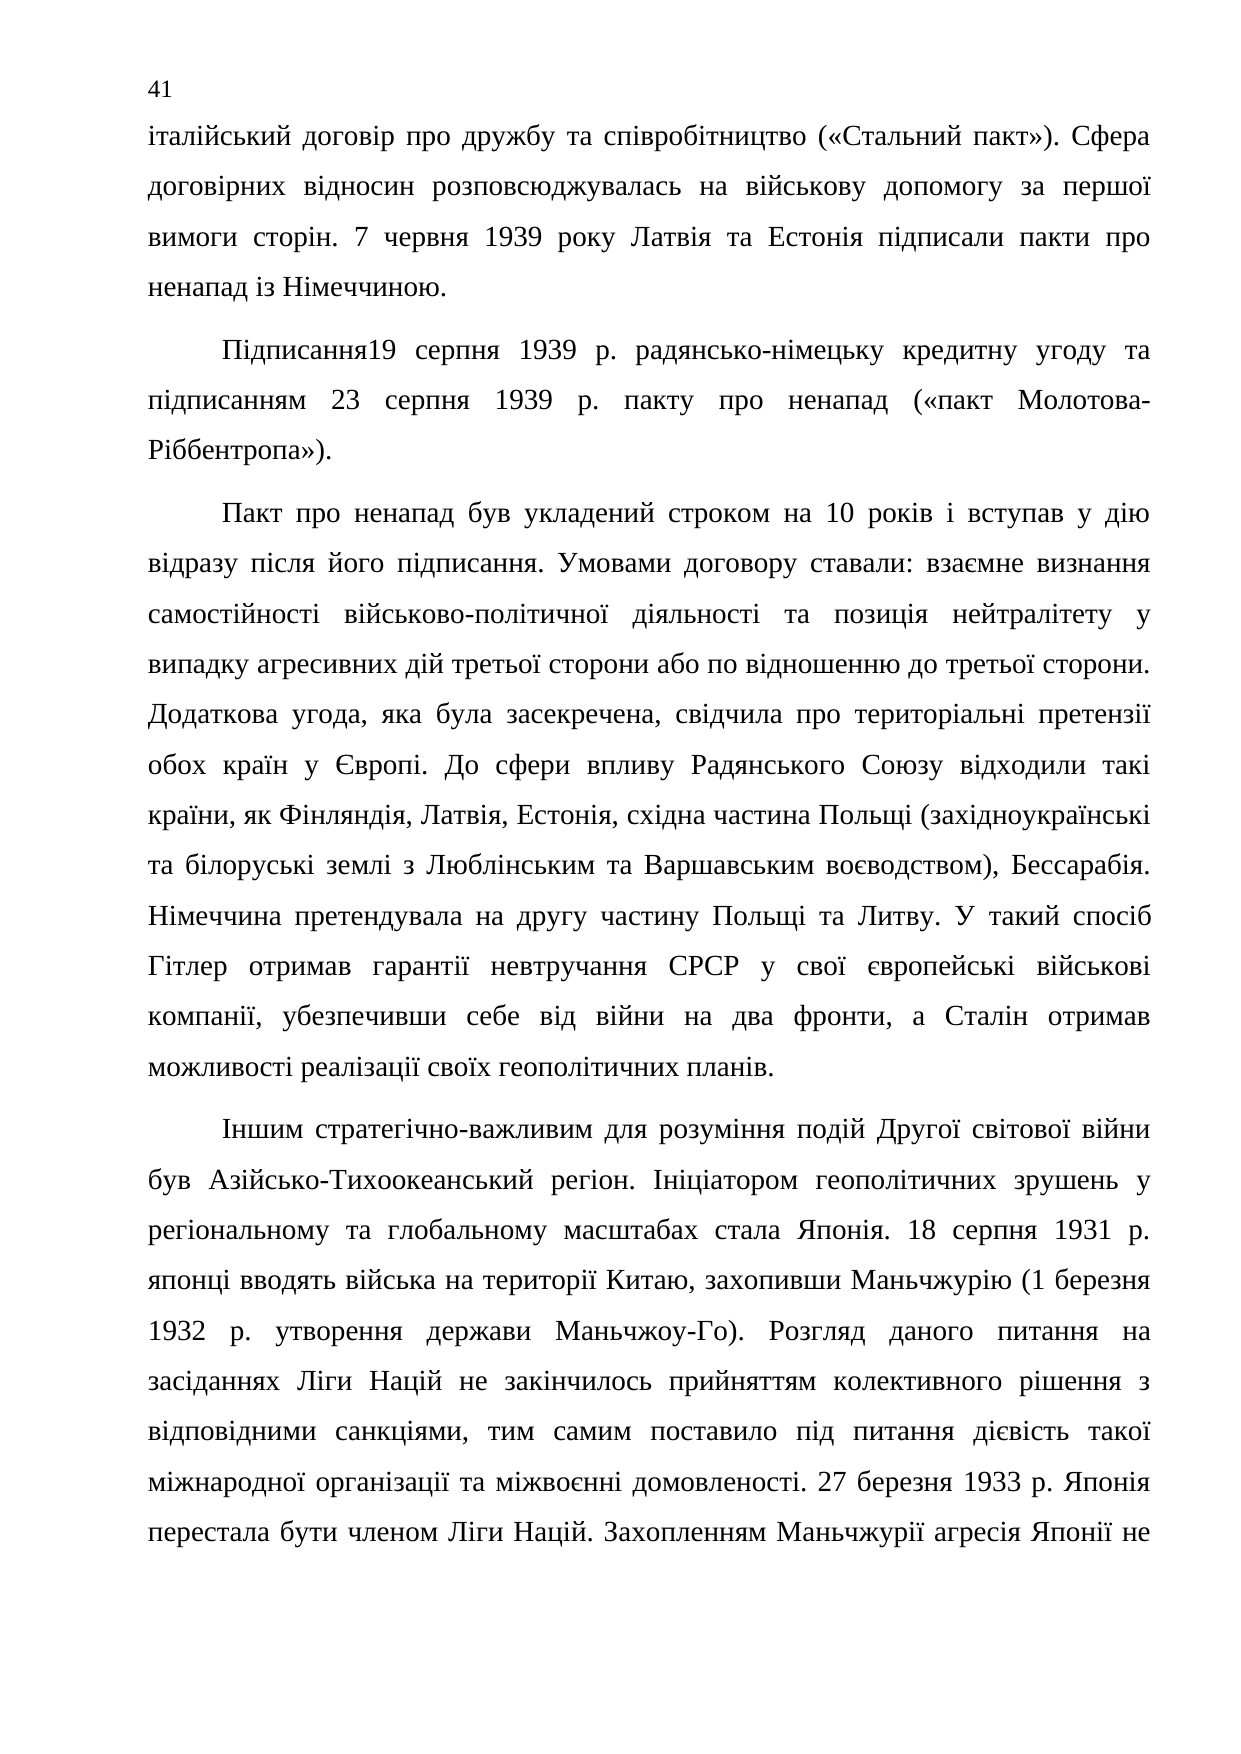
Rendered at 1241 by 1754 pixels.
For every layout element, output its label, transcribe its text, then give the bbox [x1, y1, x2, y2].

text Пакт про ненапад був укладений строком на 10 років і вступав у дію відразу після його підписання. Умовами договору ставали: взаємне визнання самостійності військово-політичної діяльності та позиція нейтралітету у випадку агресивних дій третьої сторони або по відношенню до третьої сторони. Додаткова угода, яка була засекречена, свідчила про територіальні претензії обох країн у Європі. До сфери впливу Радянського Союзу відходили такі країни, як Фінляндія, Латвія, Естонія, східна частина Польщі (західноукраїнські та білоруські землі з Люблінським та Варшавським воєводством), Бессарабія. Німеччина претендувала на другу частину Польщі та Литву. У такий спосіб Гітлер отримав гарантії невтручання СРСР у свої європейські військові компанії, убезпечивши себе від війни на два фронти, а Сталін отримав можливості реалізації своїх геополітичних планів. [148, 495, 1152, 1082]
text Іншим стратегічно-важливим для розуміння подій Другої світової війни був Азійсько-Тихоокеанський регіон. Ініціатором геополітичних зрушень у регіональному та глобальному масштабах стала Японія. 18 серпня 1931 р. японці вводять війська на території Китаю, захопивши Маньчжурію (1 березня 1932 р. утворення держави Маньчжоу-Го). Розгляд даного питання на засіданнях Ліги Націй не закінчилось прийняттям колективного рішення з відповідними санкціями, тим самим поставило під питання дієвість такої міжнародної організації та міжвоєнні домовленості. 27 березня 1933 р. Японія перестала бути членом Ліги Націй. Захопленням Маньчжурії агресія Японії не [148, 1112, 1152, 1548]
text Підписання19 серпня 1939 р. радянсько-німецьку кредитну угоду та підписанням 23 серпня 1939 р. пакту про ненапад («пакт Молотова-Ріббентропа»). [148, 332, 1152, 466]
text італійський договір про дружбу та співробітництво («Стальний пакт»). Сфера договірних відносин розповсюджувалась на військову допомогу за першої вимоги сторін. 7 червня 1939 року Латвія та Естонія підписали пакти про ненапад із Німеччиною. [148, 118, 1152, 303]
